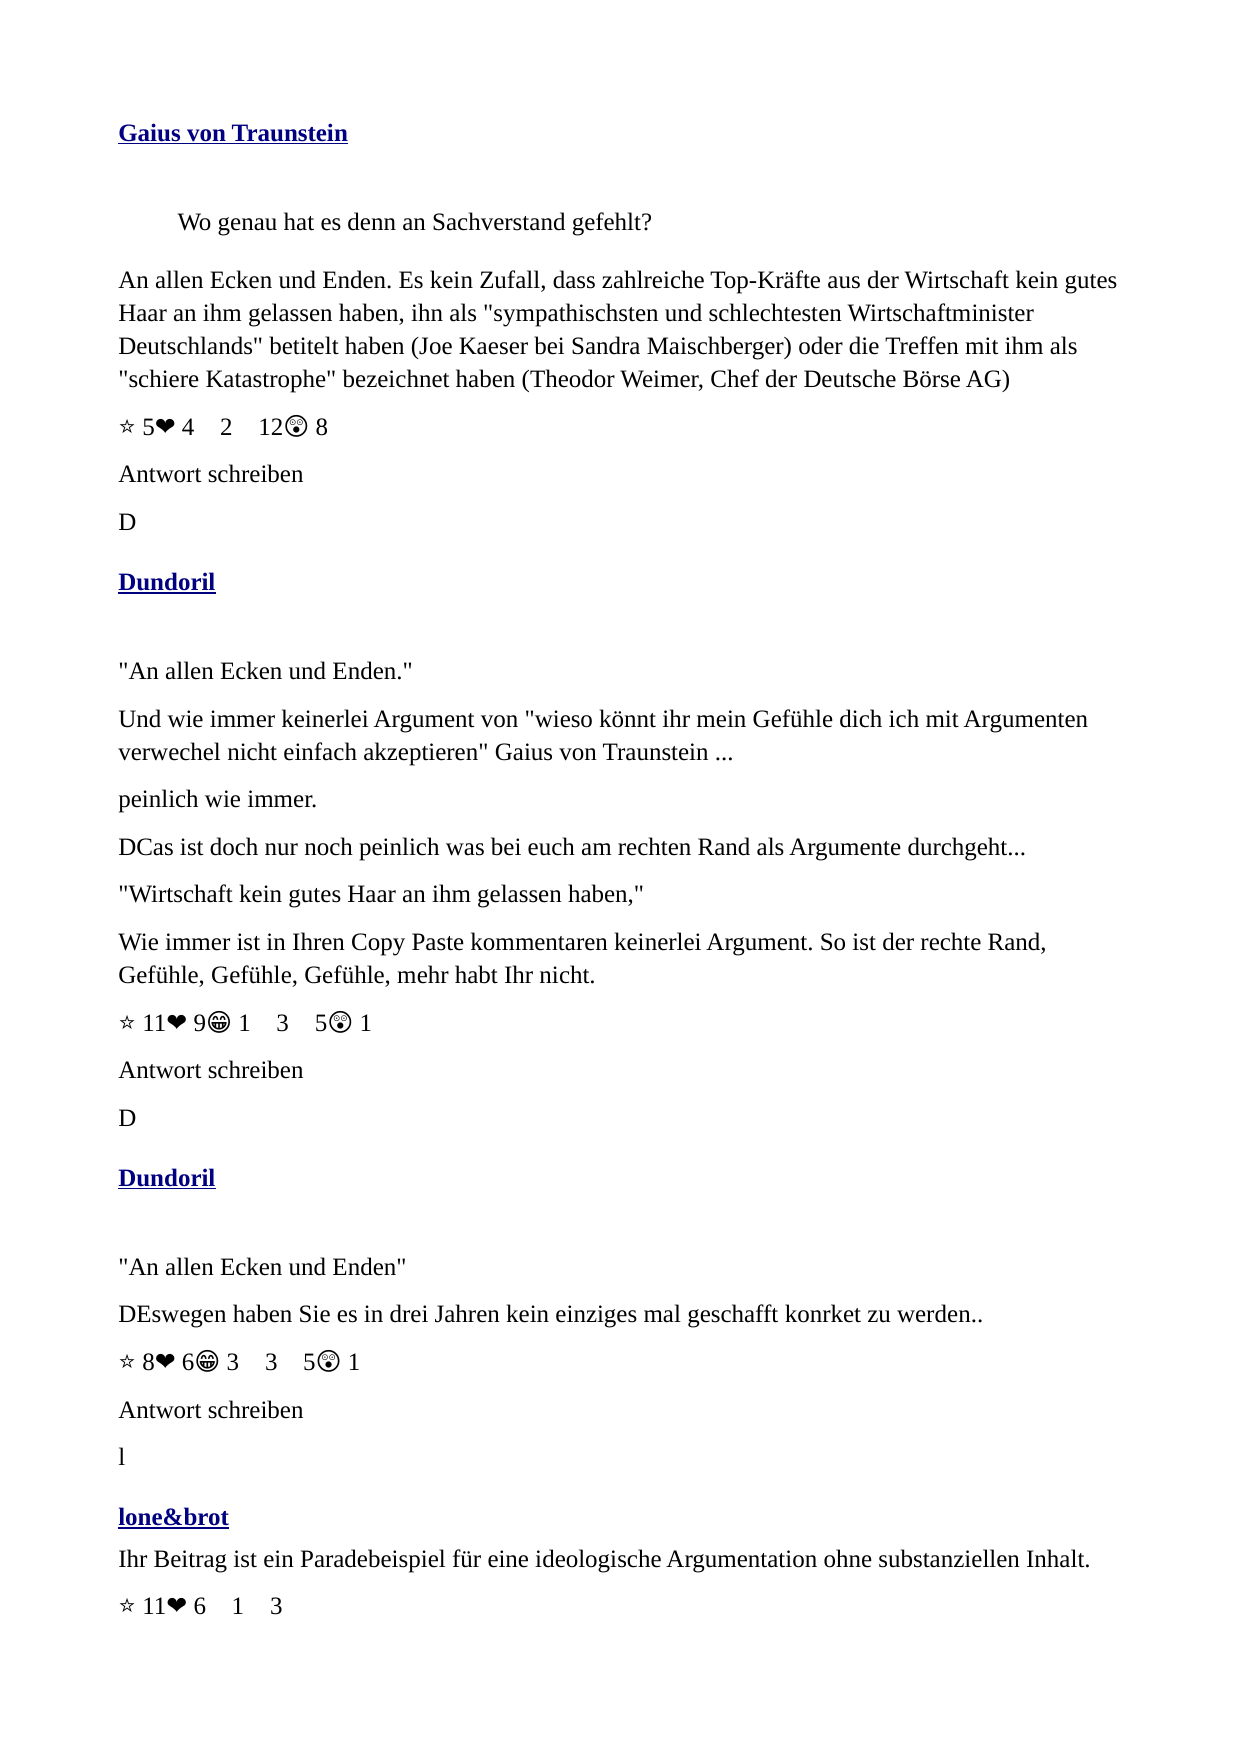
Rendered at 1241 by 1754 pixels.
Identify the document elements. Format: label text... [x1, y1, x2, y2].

text Antwort schreiben [118, 1395, 1122, 1423]
subtitle Dundoril [118, 1163, 1122, 1192]
text Wie immer ist in Ihren Copy Paste kommentaren keinerlei Argument. So ist der rechte Rand, Gefühle, Gefühle, Gefühle, mehr habt Ihr nicht. [118, 927, 1122, 989]
text An allen Ecken und Enden. Es kein Zufall, dass zahlreiche Top-Kräfte aus der Wirtschaft kein gutes Haar an ihm gelassen haben, ihn als "sympathischsten und schlechtesten Wirtschaftminister Deutschlands" betitelt haben (Joe Kaeser bei Sandra Maischberger) oder die Treffen mit ihm als "schiere Katastrophe" bezeichnet haben (Theodor Weimer, Chef der Deutsche Börse AG) [118, 265, 1122, 393]
text peinlich wie immer. [118, 784, 1122, 813]
text D [118, 1103, 1122, 1132]
text ⭐️ 11❤️ 6🙁 1🤨 3 [118, 1591, 1122, 1620]
text ⭐️ 11❤️ 9😁 1🙁 3🤨 5😲 1 [118, 1008, 1122, 1036]
text DEswegen haben Sie es in drei Jahren kein einziges mal geschafft konrket zu werden.. [118, 1299, 1122, 1328]
text Antwort schreiben [118, 459, 1122, 488]
text Antwort schreiben [118, 1055, 1122, 1084]
text "Wirtschaft kein gutes Haar an ihm gelassen haben," [118, 879, 1122, 908]
text "An allen Ecken und Enden" [118, 1252, 1122, 1281]
text l [118, 1442, 1122, 1471]
text Und wie immer keinerlei Argument von "wieso könnt ihr mein Gefühle dich ich mit Argumenten verwechel nicht einfach akzeptieren" Gaius von Traunstein ... [118, 704, 1122, 765]
text "An allen Ecken und Enden." [118, 656, 1122, 685]
text ⭐️ 5❤️ 4🙁 2🤨 12😲 8 [118, 412, 1122, 441]
text D [118, 507, 1122, 536]
subtitle lone&brot [118, 1502, 1122, 1531]
text Ihr Beitrag ist ein Paradebeispiel für eine ideologische Argumentation ohne substanziellen Inhalt. [118, 1544, 1122, 1572]
text DCas ist doch nur noch peinlich was bei euch am rechten Rand als Argumente durchgeht... [118, 832, 1122, 861]
subtitle Dundoril [118, 567, 1122, 596]
text Wo genau hat es denn an Sachverstand gefehlt? [177, 207, 1063, 236]
subtitle Gaius von Traunstein [118, 118, 1122, 147]
text ⭐️ 8❤️ 6😁 3🙁 3🤨 5😲 1 [118, 1347, 1122, 1376]
